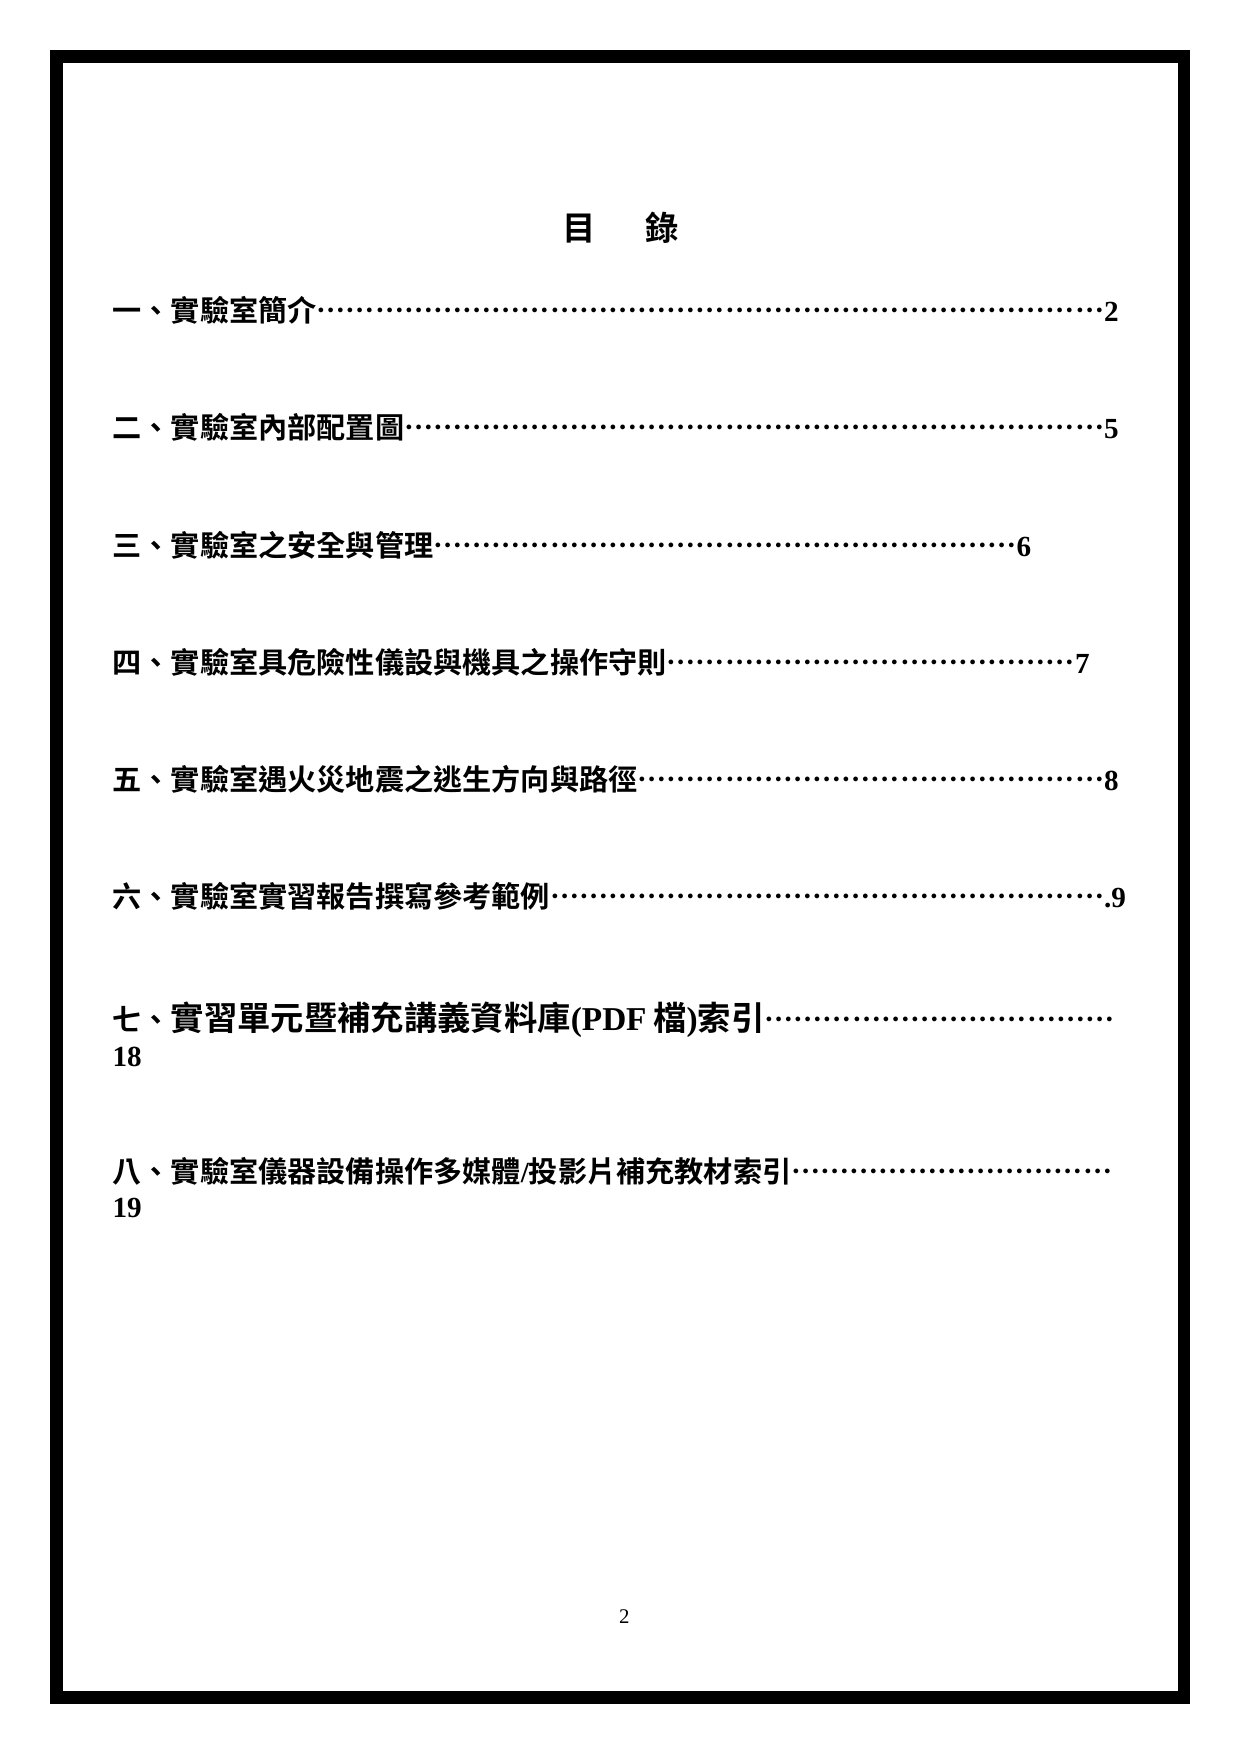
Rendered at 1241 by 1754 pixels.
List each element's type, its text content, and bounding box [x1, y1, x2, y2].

text 一、實驗室簡介………………………………………………………………………2 [112, 288, 1128, 330]
text 六、實驗室實習報告撰寫參考範例………………………………………………….9 [112, 874, 1128, 916]
text 目 錄 [112, 202, 1128, 250]
text 七、實習單元暨補充講義資料庫(PDF檔)索引………………………………18 [112, 991, 1128, 1073]
text 八、實驗室儀器設備操作多媒體/投影片補充教材索引……………………………19 [112, 1148, 1128, 1224]
text 四、實驗室具危險性儀設與機具之操作守則……………………………………7 [112, 639, 1128, 682]
text 二、實驗室內部配置圖………………………………………………………………5 [112, 405, 1128, 447]
text 五、實驗室遇火災地震之逃生方向與路徑…………………………………………8 [112, 757, 1128, 799]
text 三、實驗室之安全與管理……………………………………………………6 [112, 522, 1128, 564]
